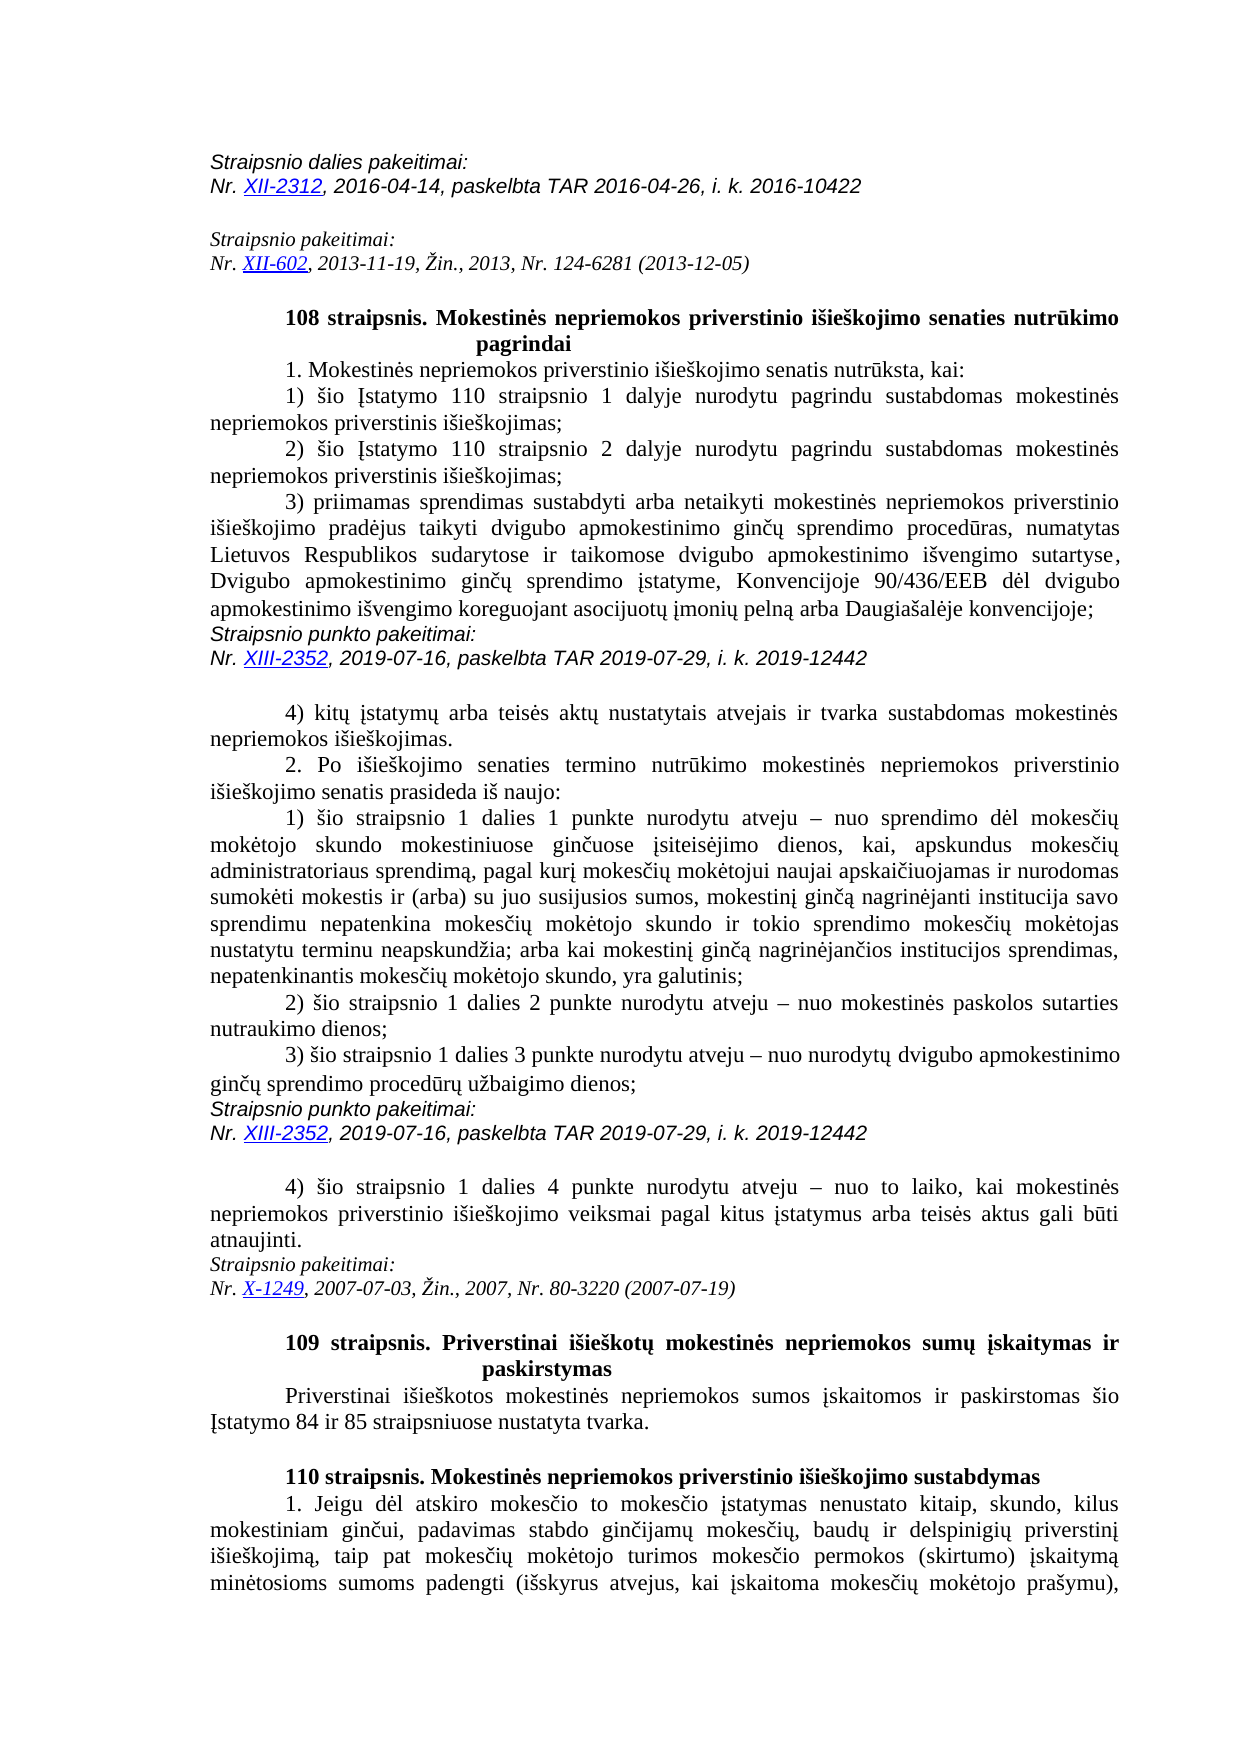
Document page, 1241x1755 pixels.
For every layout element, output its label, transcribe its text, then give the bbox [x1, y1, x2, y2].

text 1) šio straipsnio 1 dalies 1 punkte nurodytu atveju – nuo sprendimo dėl mokesčių mokėtojo skundo mokestiniuose ginčuose įsiteisėjimo dienos, kai, apskundus mokesčių administratoriaus sprendimą, pagal kurį mokesčių mokėtojui naujai apskaičiuojamas ir nurodomas sumokėti mokestis ir (arba) su juo susijusios sumos, mokestinį ginčą nagrinėjanti institucija savo sprendimu nepatenkina mokesčių mokėtojo skundo ir tokio sprendimo mokesčių mokėtojas nustatytu terminu neapskundžia; arba kai mokestinį ginčą nagrinėjančios institucijos sprendimas, nepatenkinantis mokesčių mokėtojo skundo, yra galutinis; [210, 804, 1120, 989]
text 1) šio Įstatymo 110 straipsnio 1 dalyje nurodytu pagrindu sustabdomas mokestinės nepriemokos priverstinis išieškojimas; [210, 383, 1120, 435]
text 4) šio straipsnio 1 dalies 4 punkte nurodytu atveju – nuo to laiko, kai mokestinės nepriemokos priverstinio išieškojimo veiksmai pagal kitus įstatymus arba teisės aktus gali būti atnaujinti. [210, 1173, 1120, 1252]
text Nr. XII-2312, 2016-04-14, paskelbta TAR 2016-04-26, i. k. 2016-10422 [210, 174, 1120, 198]
subtitle 110 straipsnis. Mokestinės nepriemokos priverstinio išieškojimo sustabdymas [210, 1463, 1120, 1490]
text 1. Jeigu dėl atskiro mokesčio to mokesčio įstatymas nenustato kitaip, skundo, kilus mokestiniam ginčui, padavimas stabdo ginčijamų mokesčių, baudų ir delspinigių priverstinį išieškojimą, taip pat mokesčių mokėtojo turimos mokesčio permokos (skirtumo) įskaitymą minėtosioms sumoms padengti (išskyrus atvejus, kai įskaitoma mokesčių mokėtojo prašymu), [210, 1490, 1120, 1595]
text 108 straipsnis. Mokestinės nepriemokos priverstinio išieškojimo senaties nutrūkimo pagrindai [285, 303, 1120, 356]
text Straipsnio pakeitimai: [210, 1252, 1120, 1276]
text Nr. XII-602, 2013-11-19, Žin., 2013, Nr. 124-6281 (2013-12-05) [210, 251, 1120, 275]
text 3) šio straipsnio 1 dalies 3 punkte nurodytu atveju – nuo nurodytų dvigubo apmokestinimo ginčų sprendimo procedūrų užbaigimo dienos; [210, 1041, 1120, 1097]
text Straipsnio pakeitimai: [210, 227, 1120, 251]
text Straipsnio punkto pakeitimai: [210, 622, 1120, 646]
text Nr. XIII-2352, 2019-07-16, paskelbta TAR 2019-07-29, i. k. 2019-12442 [210, 1121, 1120, 1144]
text 109 straipsnis. Priverstinai išieškotų mokestinės nepriemokos sumų įskaitymas ir paskirstymas [285, 1329, 1120, 1382]
text 2) šio Įstatymo 110 straipsnio 2 dalyje nurodytu pagrindu sustabdomas mokestinės nepriemokos priverstinis išieškojimas; [210, 435, 1120, 488]
text 2. Po išieškojimo senaties termino nutrūkimo mokestinės nepriemokos priverstinio išieškojimo senatis prasideda iš naujo: [210, 752, 1120, 804]
text 4) kitų įstatymų arba teisės aktų nustatytais atvejais ir tvarka sustabdomas mokestinės nepriemokos išieškojimas. [210, 699, 1120, 752]
text Straipsnio punkto pakeitimai: [210, 1097, 1120, 1121]
text 3) priimamas sprendimas sustabdyti arba netaikyti mokestinės nepriemokos priverstinio išieškojimo pradėjus taikyti dvigubo apmokestinimo ginčų sprendimo procedūras, numatytas Lietuvos Respublikos sudarytose ir taikomose dvigubo apmokestinimo išvengimo sutartyse, Dvigubo apmokestinimo ginčų sprendimo įstatyme, Konvencijoje 90/436/EEB dėl dvigubo apmokestinimo išvengimo koreguojant asocijuotų įmonių pelną arba Daugiašalėje konvencijoje; [210, 488, 1120, 622]
text 2) šio straipsnio 1 dalies 2 punkte nurodytu atveju – nuo mokestinės paskolos sutarties nutraukimo dienos; [210, 989, 1120, 1041]
text 1. Mokestinės nepriemokos priverstinio išieškojimo senatis nutrūksta, kai: [210, 356, 1120, 383]
text Priverstinai išieškotos mokestinės nepriemokos sumos įskaitomos ir paskirstomas šio Įstatymo 84 ir 85 straipsniuose nustatyta tvarka. [210, 1382, 1120, 1434]
text Nr. X-1249, 2007-07-03, Žin., 2007, Nr. 80-3220 (2007-07-19) [210, 1276, 1120, 1300]
text Nr. XIII-2352, 2019-07-16, paskelbta TAR 2019-07-29, i. k. 2019-12442 [210, 646, 1120, 670]
text Straipsnio dalies pakeitimai: [210, 150, 1120, 174]
